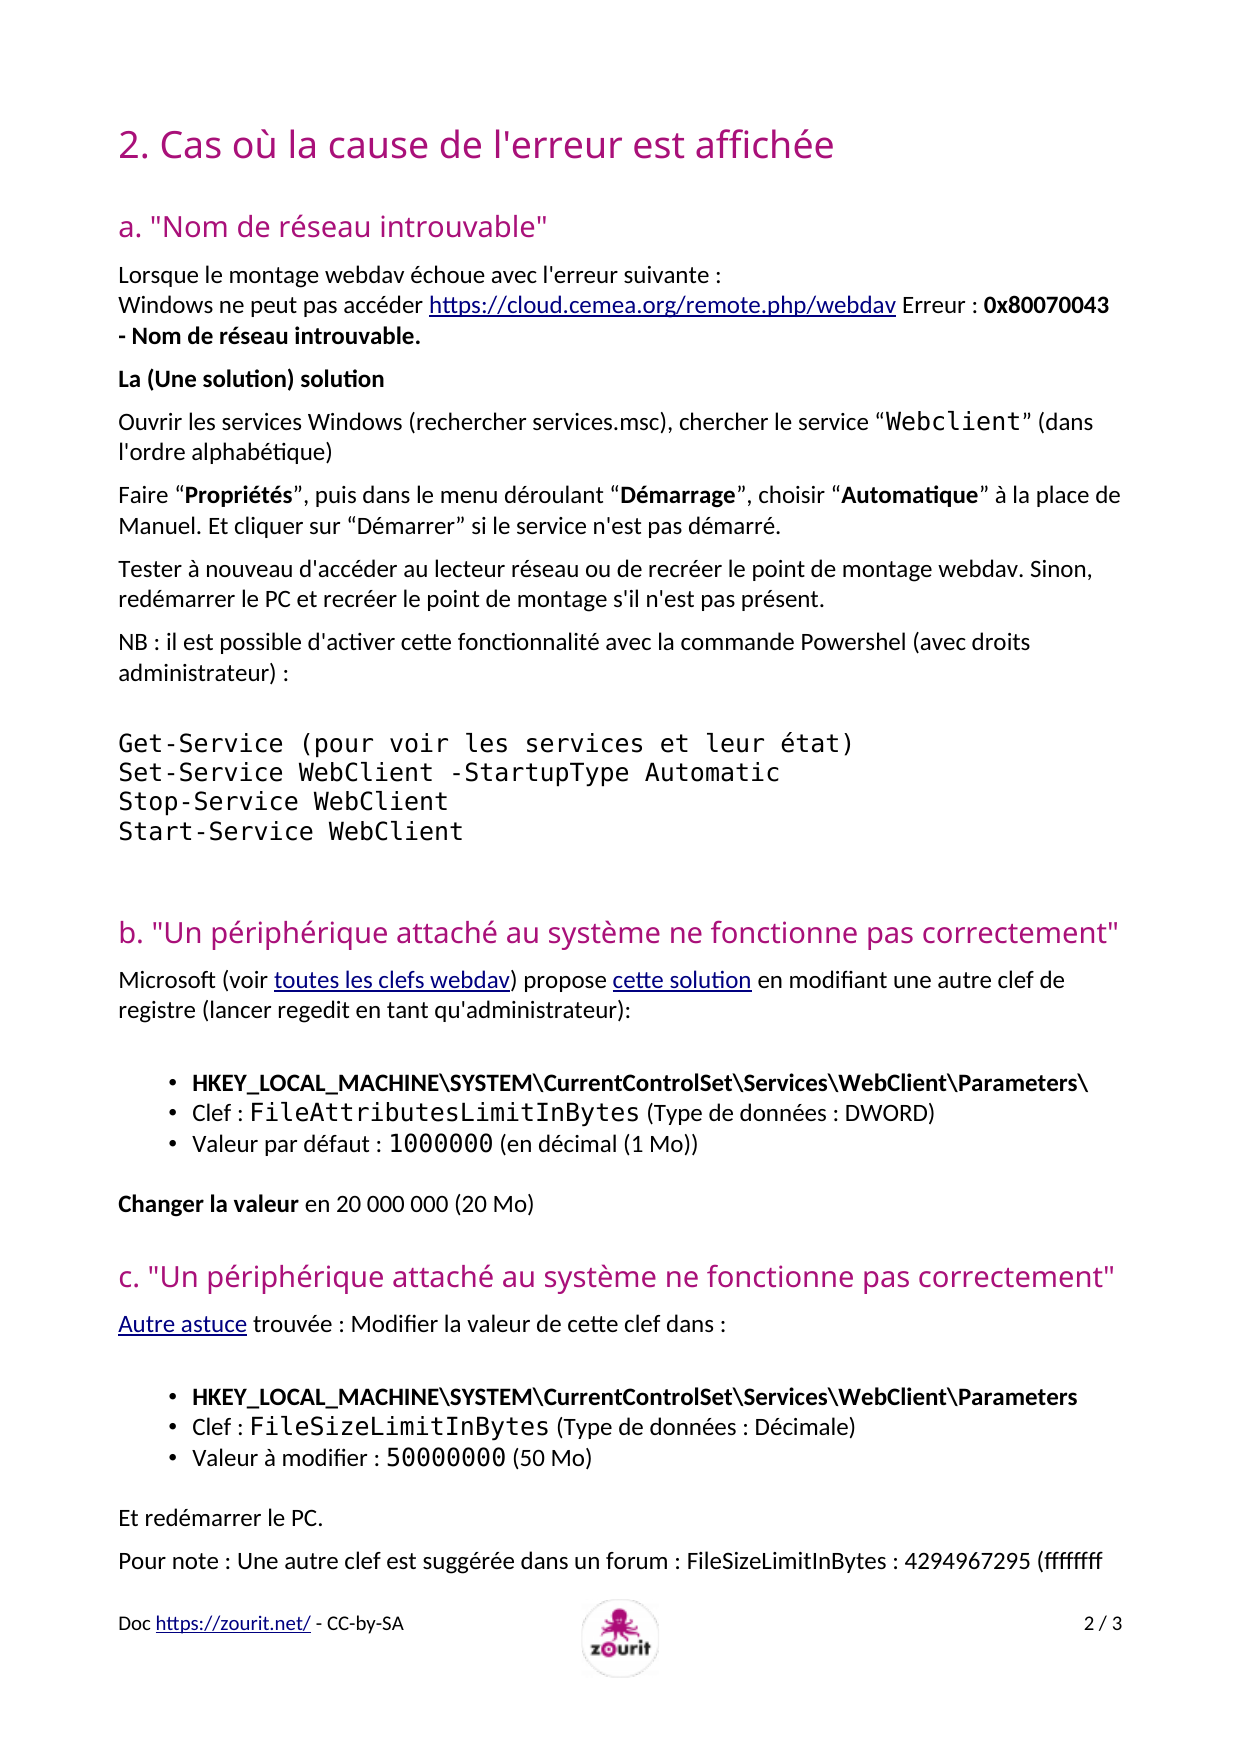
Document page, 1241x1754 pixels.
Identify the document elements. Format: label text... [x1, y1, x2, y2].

subtitle b. "Un périphérique attaché au système ne fonctionne pas correctement" [118, 912, 1122, 952]
list Valeur à modifier : 50000000 (50 Mo) [177, 1442, 1122, 1472]
list Valeur par défaut : 1000000 (en décimal (1 Mo)) [177, 1128, 1122, 1159]
text Get-Service (pour voir les services et leur état) Set-Service WebClient -StartupType Automatic Stop-Service WebClient Start-Service WebClient [118, 700, 1122, 875]
text Lorsque le montage webdav échoue avec l'erreur suivante : Windows ne peut pas accéder https://cloud.cemea.org/remote.php/webdav Erreur : 0x80070043 - Nom de réseau introuvable. [118, 259, 1122, 350]
text La (Une solution) solution [118, 363, 1122, 393]
subtitle a. "Nom de réseau introuvable" [118, 207, 1122, 246]
list HKEY_LOCAL_MACHINE\SYSTEM\CurrentControlSet\Services\WebClient\Parameters [177, 1381, 1122, 1411]
text Changer la valeur en 20 000 000 (20 Mo) [118, 1188, 1122, 1219]
text Tester à nouveau d'accéder au lecteur réseau ou de recréer le point de montage webdav. Sinon, redémarrer le PC et recréer le point de montage s'il n'est pas présent. [118, 553, 1122, 614]
subtitle 2. Cas où la cause de l'erreur est affichée [118, 118, 1122, 169]
text Microsoft (voir toutes les clefs webdav) propose cette solution en modifiant une autre clef de registre (lancer regedit en tant qu'administrateur): [118, 964, 1122, 1025]
picture [581, 1599, 660, 1678]
list HKEY_LOCAL_MACHINE\SYSTEM\CurrentControlSet\Services\WebClient\Parameters\ [177, 1067, 1122, 1098]
subtitle c. "Un périphérique attaché au système ne fonctionne pas correctement" [118, 1256, 1122, 1296]
text Pour note : Une autre clef est suggérée dans un forum : FileSizeLimitInBytes : 4294967295 (ffffffff [118, 1545, 1122, 1575]
list Clef : FileSizeLimitInBytes (Type de données : Décimale) [177, 1411, 1122, 1442]
text NB : il est possible d'activer cette fonctionnalité avec la commande Powershel (avec droits administrateur) : [118, 627, 1122, 688]
text Et redémarrer le PC. [118, 1502, 1122, 1532]
text Faire “Propriétés”, puis dans le menu déroulant “Démarrage”, choisir “Automatique” à la place de Manuel. Et cliquer sur “Démarrer” si le service n'est pas démarré. [118, 479, 1122, 541]
text Autre astuce trouvée : Modifier la valeur de cette clef dans : [118, 1308, 1122, 1339]
list Clef : FileAttributesLimitInBytes (Type de données : DWORD) [177, 1098, 1122, 1128]
text Ouvrir les services Windows (rechercher services.msc), chercher le service “Webclient” (dans l'ordre alphabétique) [118, 406, 1122, 467]
